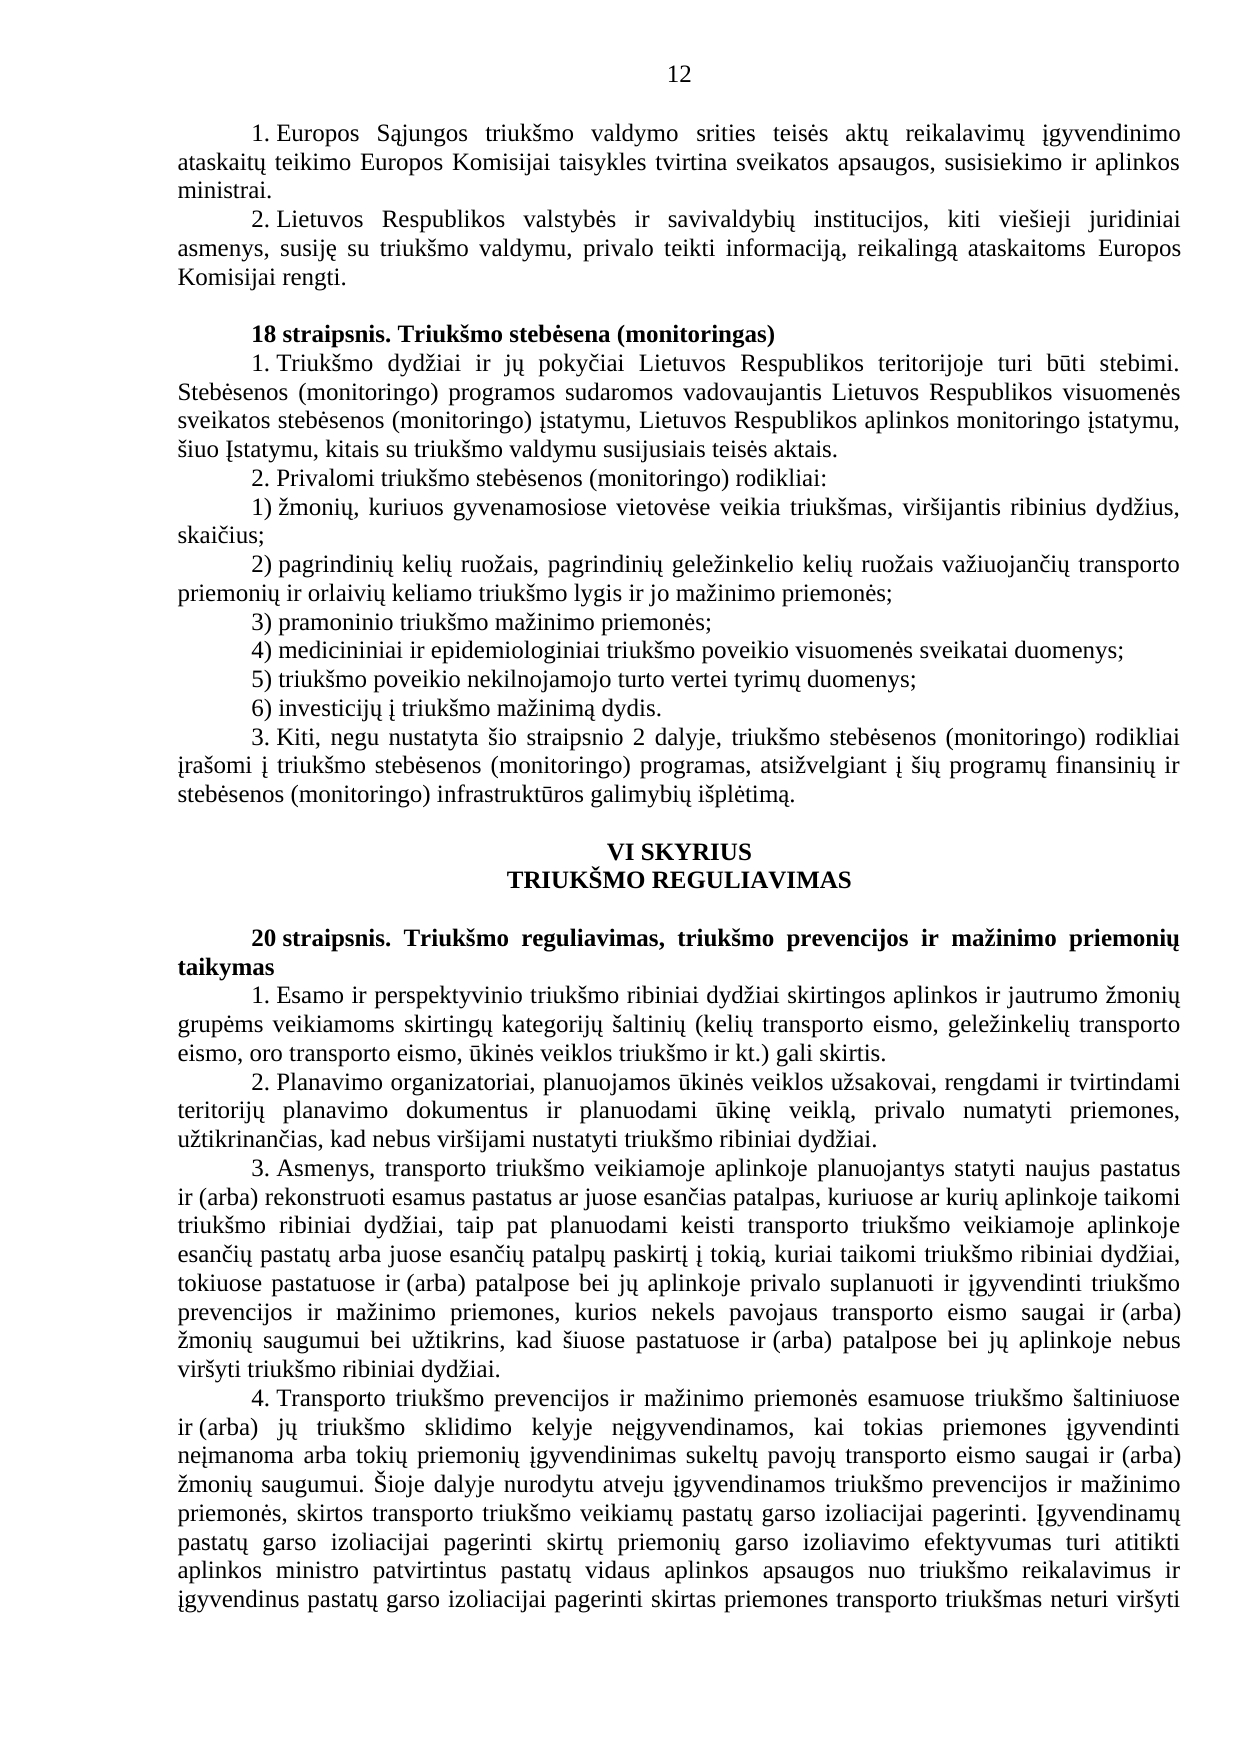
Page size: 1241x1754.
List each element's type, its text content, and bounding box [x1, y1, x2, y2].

text 1. Triukšmo dydžiai ir jų pokyčiai Lietuvos Respublikos teritorijoje turi būti stebimi. Stebėsenos (monitoringo) programos sudaromos vadovaujantis Lietuvos Respublikos visuomenės sveikatos stebėsenos (monitoringo) įstatymu, Lietuvos Respublikos aplinkos monitoringo įstatymu, šiuo Įstatymu, kitais su triukšmo valdymu susijusiais teisės aktais. [177, 348, 1181, 463]
text 3. Kiti, negu nustatyta šio straipsnio 2 dalyje, triukšmo stebėsenos (monitoringo) rodikliai įrašomi į triukšmo stebėsenos (monitoringo) programas, atsižvelgiant į šių programų finansinių ir stebėsenos (monitoringo) infrastruktūros galimybių išplėtimą. [177, 722, 1181, 808]
text 2. Privalomi triukšmo stebėsenos (monitoringo) rodikliai: [177, 463, 1181, 492]
text 1) žmonių, kuriuos gyvenamosiose vietovėse veikia triukšmas, viršijantis ribinius dydžius, skaičius; [177, 492, 1181, 549]
text 5) triukšmo poveikio nekilnojamojo turto vertei tyrimų duomenys; [177, 664, 1181, 693]
text TRIUKŠMO REGULIAVIMAS [177, 866, 1181, 894]
text 1. Esamo ir perspektyvinio triukšmo ribiniai dydžiai skirtingos aplinkos ir jautrumo žmonių grupėms veikiamoms skirtingų kategorijų šaltinių (kelių transporto eismo, geležinkelių transporto eismo, oro transporto eismo, ūkinės veiklos triukšmo ir kt.) gali skirtis. [177, 981, 1181, 1067]
text 20 straipsnis. Triukšmo reguliavimas, triukšmo prevencijos ir mažinimo priemonių taikymas [177, 923, 1181, 981]
text 6) investicijų į triukšmo mažinimą dydis. [177, 693, 1181, 722]
text 2. Planavimo organizatoriai, planuojamos ūkinės veiklos užsakovai, rengdami ir tvirtindami teritorijų planavimo dokumentus ir planuodami ūkinę veiklą, privalo numatyti priemones, užtikrinančias, kad nebus viršijami nustatyti triukšmo ribiniai dydžiai. [177, 1067, 1181, 1153]
text 4) medicininiai ir epidemiologiniai triukšmo poveikio visuomenės sveikatai duomenys; [177, 636, 1181, 664]
text 2. Lietuvos Respublikos valstybės ir savivaldybių institucijos, kiti viešieji juridiniai asmenys, susiję su triukšmo valdymu, privalo teikti informaciją, reikalingą ataskaitoms Europos Komisijai rengti. [177, 204, 1181, 291]
text 18 straipsnis. Triukšmo stebėsena (monitoringas) [177, 319, 1181, 348]
text 2) pagrindinių kelių ruožais, pagrindinių geležinkelio kelių ruožais važiuojančių transporto priemonių ir orlaivių keliamo triukšmo lygis ir jo mažinimo priemonės; [177, 549, 1181, 607]
text 1. Europos Sąjungos triukšmo valdymo srities teisės aktų reikalavimų įgyvendinimo ataskaitų teikimo Europos Komisijai taisykles tvirtina sveikatos apsaugos, susisiekimo ir aplinkos ministrai. [177, 118, 1181, 204]
text 4. Transporto triukšmo prevencijos ir mažinimo priemonės esamuose triukšmo šaltiniuose ir (arba) jų triukšmo sklidimo kelyje neįgyvendinamos, kai tokias priemones įgyvendinti neįmanoma arba tokių priemonių įgyvendinimas sukeltų pavojų transporto eismo saugai ir (arba) žmonių saugumui. Šioje dalyje nurodytu atveju įgyvendinamos triukšmo prevencijos ir mažinimo priemonės, skirtos transporto triukšmo veikiamų pastatų garso izoliacijai pagerinti. Įgyvendinamų pastatų garso izoliacijai pagerinti skirtų priemonių garso izoliavimo efektyvumas turi atitikti aplinkos ministro patvirtintus pastatų vidaus aplinkos apsaugos nuo triukšmo reikalavimus ir įgyvendinus pastatų garso izoliacijai pagerinti skirtas priemones transporto triukšmas neturi viršyti [177, 1383, 1181, 1613]
text 3. Asmenys, transporto triukšmo veikiamoje aplinkoje planuojantys statyti naujus pastatus ir (arba) rekonstruoti esamus pastatus ar juose esančias patalpas, kuriuose ar kurių aplinkoje taikomi triukšmo ribiniai dydžiai, taip pat planuodami keisti transporto triukšmo veikiamoje aplinkoje esančių pastatų arba juose esančių patalpų paskirtį į tokią, kuriai taikomi triukšmo ribiniai dydžiai, tokiuose pastatuose ir (arba) patalpose bei jų aplinkoje privalo suplanuoti ir įgyvendinti triukšmo prevencijos ir mažinimo priemones, kurios nekels pavojaus transporto eismo saugai ir (arba) žmonių saugumui bei užtikrins, kad šiuose pastatuose ir (arba) patalpose bei jų aplinkoje nebus viršyti triukšmo ribiniai dydžiai. [177, 1153, 1181, 1383]
text VI SKYRIUS [177, 837, 1181, 866]
text 3) pramoninio triukšmo mažinimo priemonės; [177, 607, 1181, 636]
